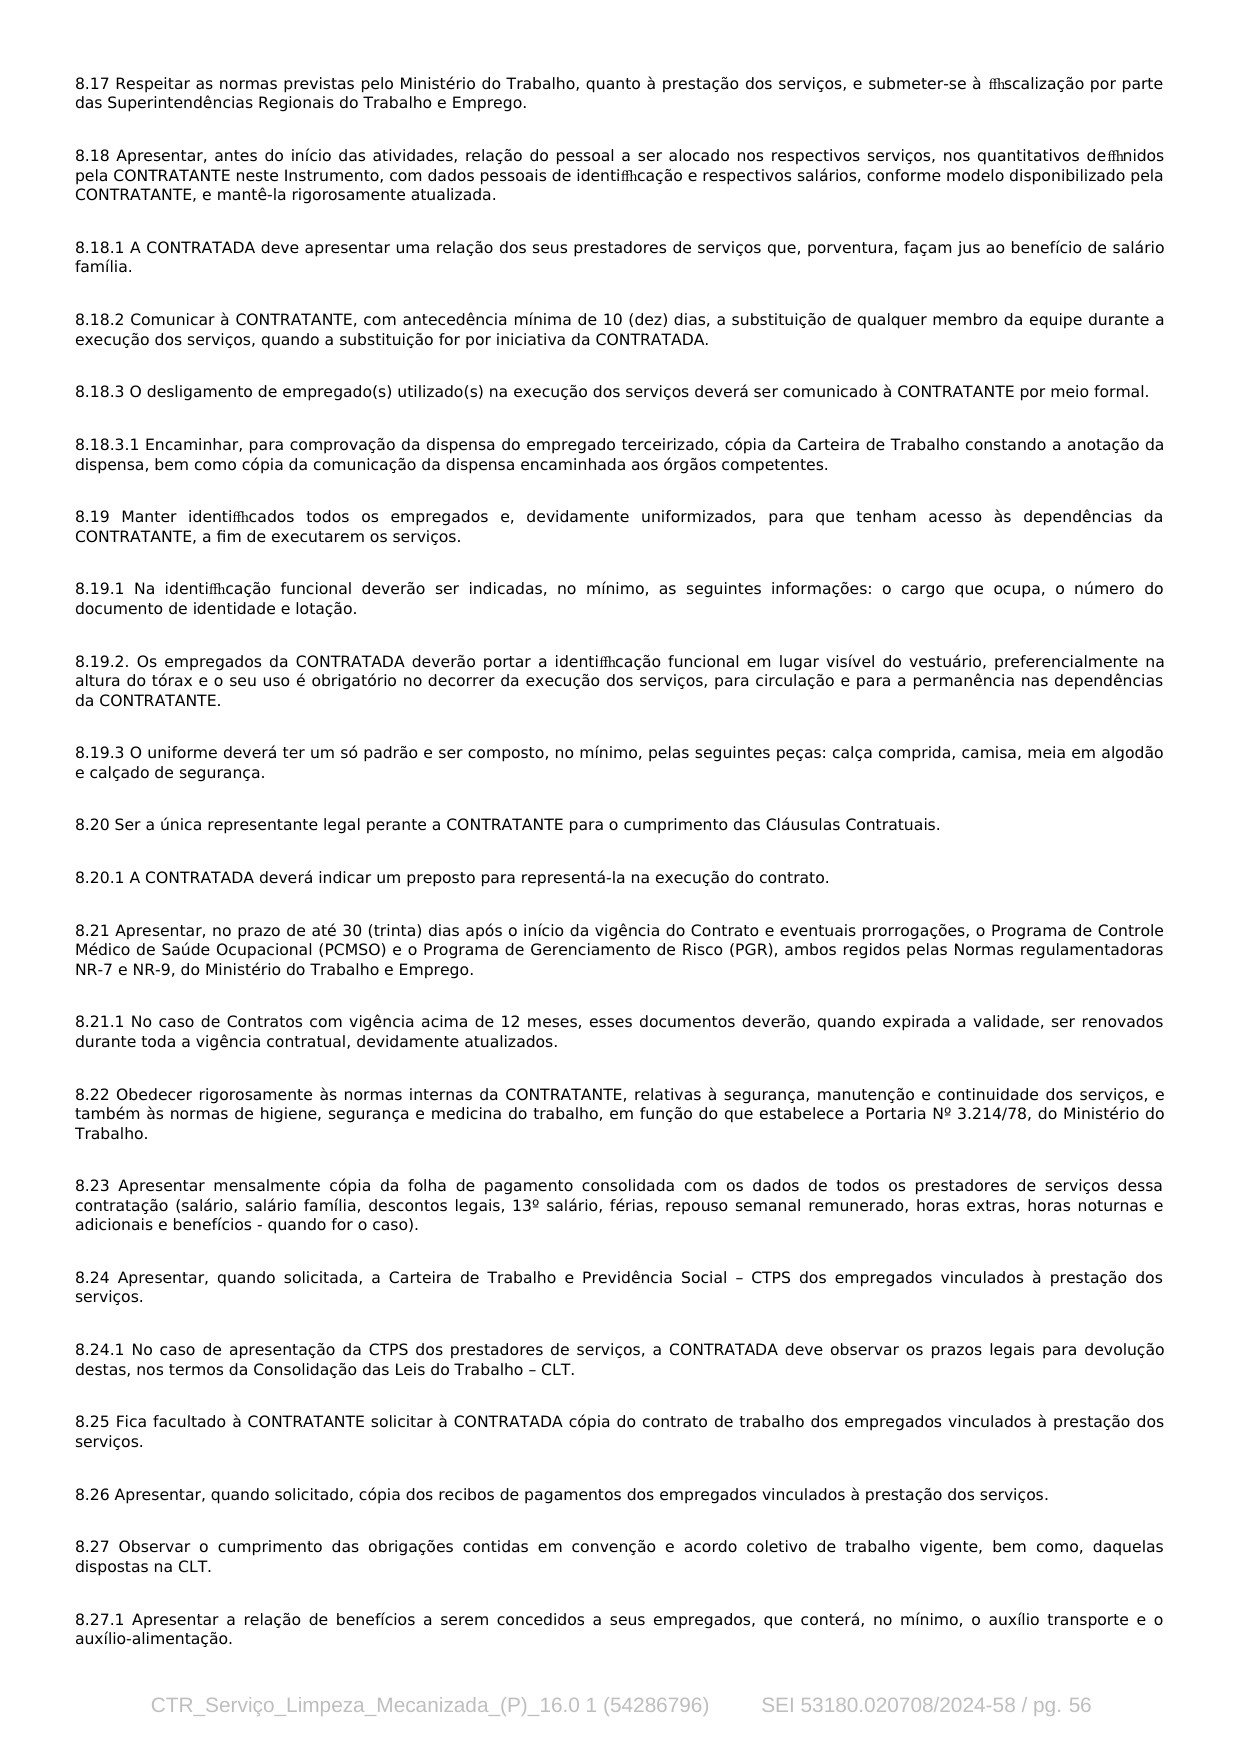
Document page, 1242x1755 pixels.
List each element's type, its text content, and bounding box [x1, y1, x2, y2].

text 8.18.3 O desligamento de empregado(s) utilizado(s) na execução dos serviços deverá ser comunicado à CONTRATANTE por meio formal. [75, 383, 1166, 401]
text 8.26 Apresentar, quando solicitado, cópia dos recibos de pagamentos dos empregados vinculados à prestação dos serviços. [75, 1486, 1166, 1504]
text 8.25 Fica facultado à CONTRATANTE solicitar à CONTRATADA cópia do contrato de trabalho dos empregados vinculados à prestação dos serviços. [75, 1413, 1166, 1451]
text 8.18 Apresentar, antes do início das atividades, relação do pessoal a ser alocado nos respectivos serviços, nos quantitativos denidos pela CONTRATANTE neste Instrumento, com dados pessoais de identicação e respectivos salários, conforme modelo disponibilizado pela CONTRATANTE, e mantê-la rigorosamente atualizada. [75, 147, 1166, 204]
text 8.18.2 Comunicar à CONTRATANTE, com antecedência mínima de 10 (dez) dias, a substituição de qualquer membro da equipe durante a execução dos serviços, quando a substituição for por iniciativa da CONTRATADA. [75, 311, 1166, 349]
text 8.20.1 A CONTRATADA deverá indicar um preposto para representá-la na execução do contrato. [75, 869, 1166, 887]
text 8.20 Ser a única representante legal perante a CONTRATANTE para o cumprimento das Cláusulas Contratuais. [75, 816, 1166, 834]
text 8.19 Manter identicados todos os empregados e, devidamente uniformizados, para que tenham acesso às dependências da CONTRATANTE, a fim de executarem os serviços. [75, 508, 1166, 546]
text 8.27 Observar o cumprimento das obrigações contidas em convenção e acordo coletivo de trabalho vigente, bem como, daquelas dispostas na CLT. [75, 1538, 1166, 1576]
text 8.19.2. Os empregados da CONTRATADA deverão portar a identicação funcional em lugar visível do vestuário, preferencialmente na altura do tórax e o seu uso é obrigatório no decorrer da execução dos serviços, para circulação e para a permanência nas dependências da CONTRATANTE. [75, 652, 1166, 710]
text 8.18.3.1 Encaminhar, para comprovação da dispensa do empregado terceirizado, cópia da Carteira de Trabalho constando a anotação da dispensa, bem como cópia da comunicação da dispensa encaminhada aos órgãos competentes. [75, 436, 1166, 474]
text 8.24 Apresentar, quando solicitada, a Carteira de Trabalho e Previdência Social – CTPS dos empregados vinculados à prestação dos serviços. [75, 1269, 1166, 1307]
text 8.23 Apresentar mensalmente cópia da folha de pagamento consolidada com os dados de todos os prestadores de serviços dessa contratação (salário, salário família, descontos legais, 13º salário, férias, repouso semanal remunerado, horas extras, horas noturnas e adicionais e benefícios - quando for o caso). [75, 1177, 1166, 1234]
text 8.27.1 Apresentar a relação de benefícios a serem concedidos a seus empregados, que conterá, no mínimo, o auxílio transporte e o auxílio-alimentação. [75, 1610, 1166, 1648]
text 8.24.1 No caso de apresentação da CTPS dos prestadores de serviços, a CONTRATADA deve observar os prazos legais para devolução destas, nos termos da Consolidação das Leis do Trabalho – CLT. [75, 1341, 1166, 1379]
text 8.21.1 No caso de Contratos com vigência acima de 12 meses, esses documentos deverão, quando expirada a validade, ser renovados durante toda a vigência contratual, devidamente atualizados. [75, 1013, 1166, 1051]
text 8.17 Respeitar as normas previstas pelo Ministério do Trabalho, quanto à prestação dos serviços, e submeter-se à scalização por parte das Superintendências Regionais do Trabalho e Emprego. [75, 75, 1166, 113]
text 8.22 Obedecer rigorosamente às normas internas da CONTRATANTE, relativas à segurança, manutenção e continuidade dos serviços, e também às normas de higiene, segurança e medicina do trabalho, em função do que estabelece a Portaria Nº 3.214/78, do Ministério do Trabalho. [75, 1086, 1166, 1143]
text 8.18.1 A CONTRATADA deve apresentar uma relação dos seus prestadores de serviços que, porventura, façam jus ao benefício de salário família. [75, 239, 1166, 277]
text 8.21 Apresentar, no prazo de até 30 (trinta) dias após o início da vigência do Contrato e eventuais prorrogações, o Programa de Controle Médico de Saúde Ocupacional (PCMSO) e o Programa de Gerenciamento de Risco (PGR), ambos regidos pelas Normas regulamentadoras NR-7 e NR-9, do Ministério do Trabalho e Emprego. [75, 922, 1166, 979]
text 8.19.1 Na identicação funcional deverão ser indicadas, no mínimo, as seguintes informações: o cargo que ocupa, o número do documento de identidade e lotação. [75, 580, 1166, 618]
text 8.19.3 O uniforme deverá ter um só padrão e ser composto, no mínimo, pelas seguintes peças: calça comprida, camisa, meia em algodão e calçado de segurança. [75, 744, 1166, 782]
